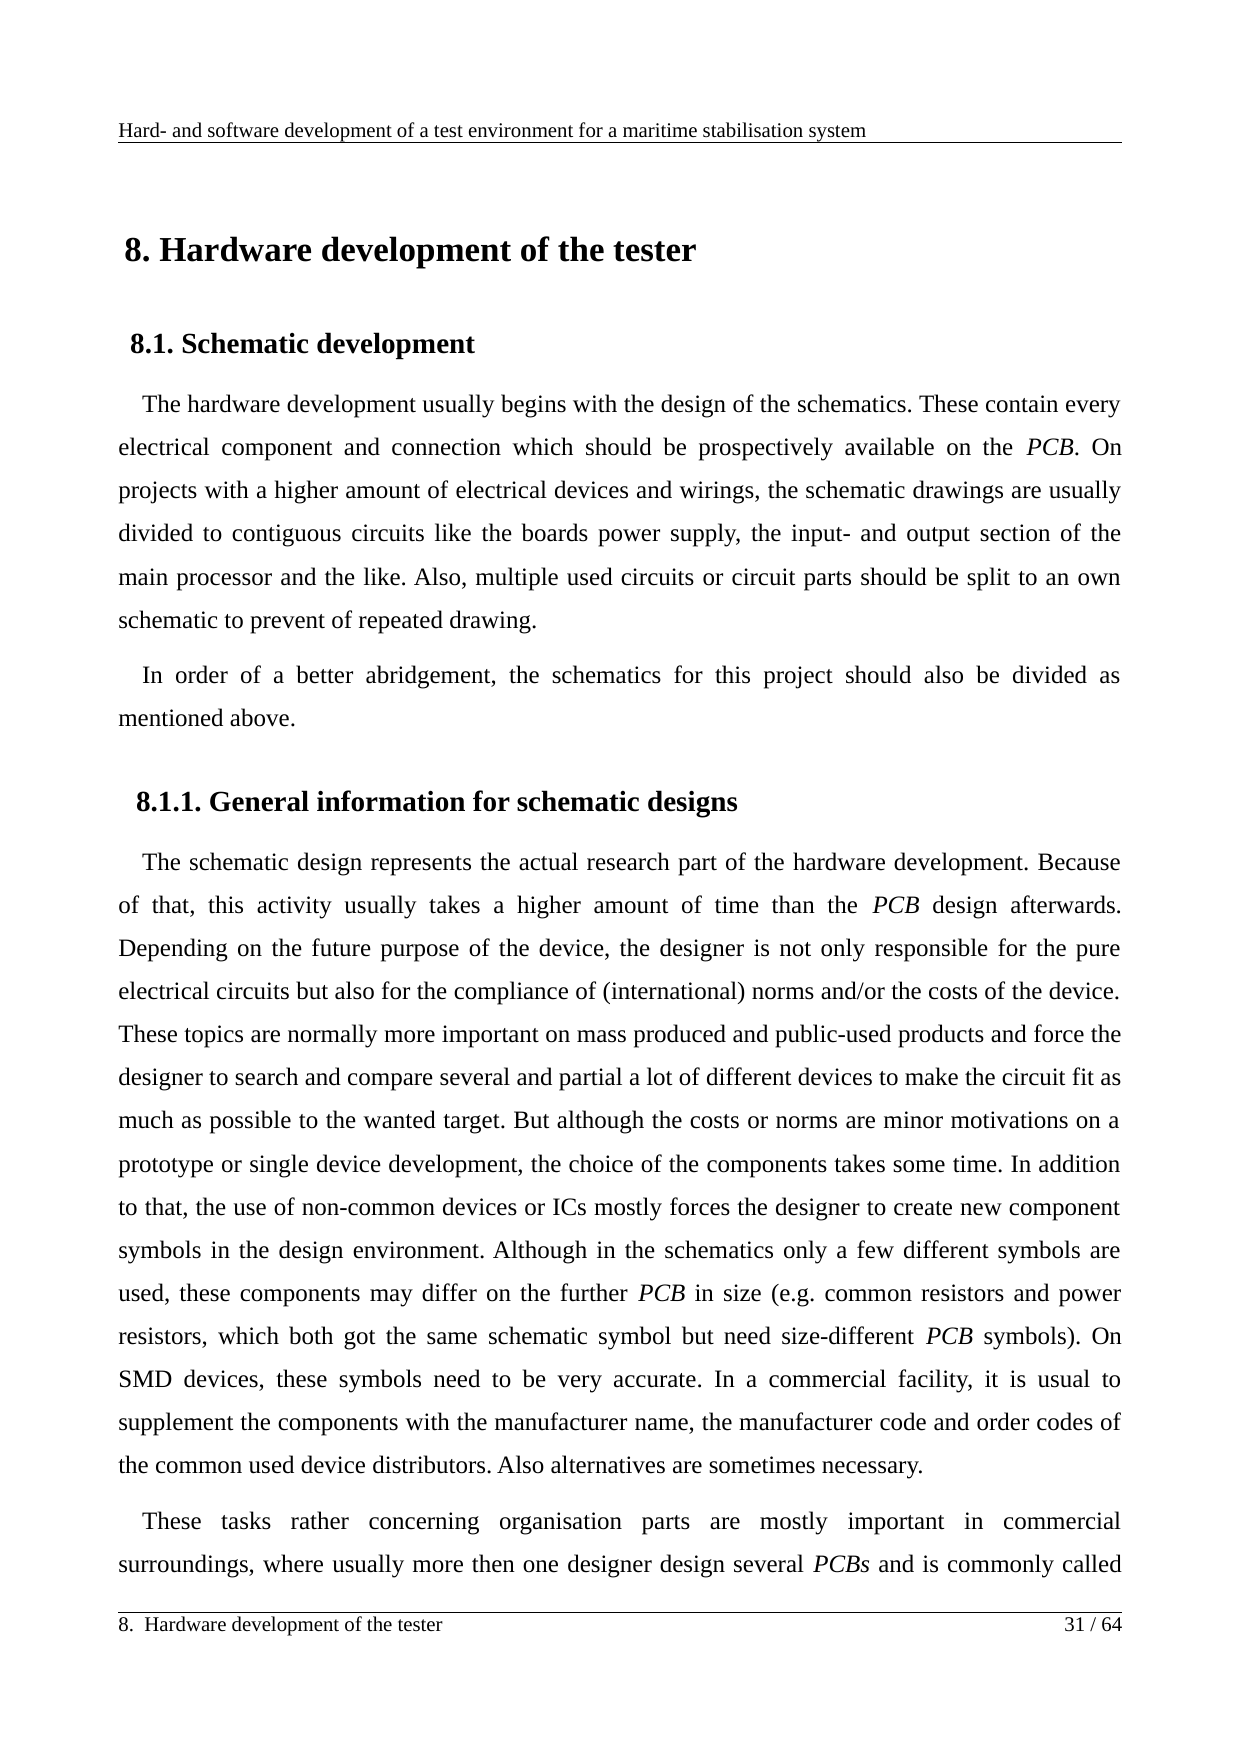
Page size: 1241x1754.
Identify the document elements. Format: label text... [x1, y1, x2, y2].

subtitle General information for schematic designs [118, 784, 1122, 818]
text The hardware development usually begins with the design of the schematics. These contain every electrical component and connection which should be prospectively available on the PCB. On projects with a higher amount of electrical devices and wirings, the schematic drawings are usually divided to contiguous circuits like the boards power supply, the input- and output section of the main processor and the like. Also, multiple used circuits or circuit parts should be split to an own schematic to prevent of repeated drawing. [118, 389, 1122, 633]
subtitle Hardware development of the tester [118, 228, 1122, 269]
subtitle Schematic development [118, 326, 1122, 360]
text In order of a better abridgement, the schematics for this project should also be divided as mentioned above. [118, 660, 1122, 732]
text The schematic design represents the actual research part of the hardware development. Because of that, this activity usually takes a higher amount of time than the PCB design afterwards. Depending on the future purpose of the device, the designer is not only responsible for the pure electrical circuits but also for the compliance of (international) norms and/or the costs of the device. These topics are normally more important on mass produced and public-used products and force the designer to search and compare several and partial a lot of different devices to make the circuit fit as much as possible to the wanted target. But although the costs or norms are minor motivations on a prototype or single device development, the choice of the components takes some time. In addition to that, the use of non-common devices or ICs mostly forces the designer to create new component symbols in the design environment. Although in the schematics only a few different symbols are used, these components may differ on the further PCB in size (e.g. common resistors and power resistors, which both got the same schematic symbol but need size-different PCB symbols). On SMD devices, these symbols need to be very accurate. In a commercial facility, it is usual to supplement the components with the manufacturer name, the manufacturer code and order codes of the common used device distributors. Also alternatives are sometimes necessary. [118, 847, 1122, 1479]
text These tasks rather concerning organisation parts are mostly important in commercial surroundings, where usually more then one designer design several PCBs and is commonly called [118, 1506, 1122, 1578]
